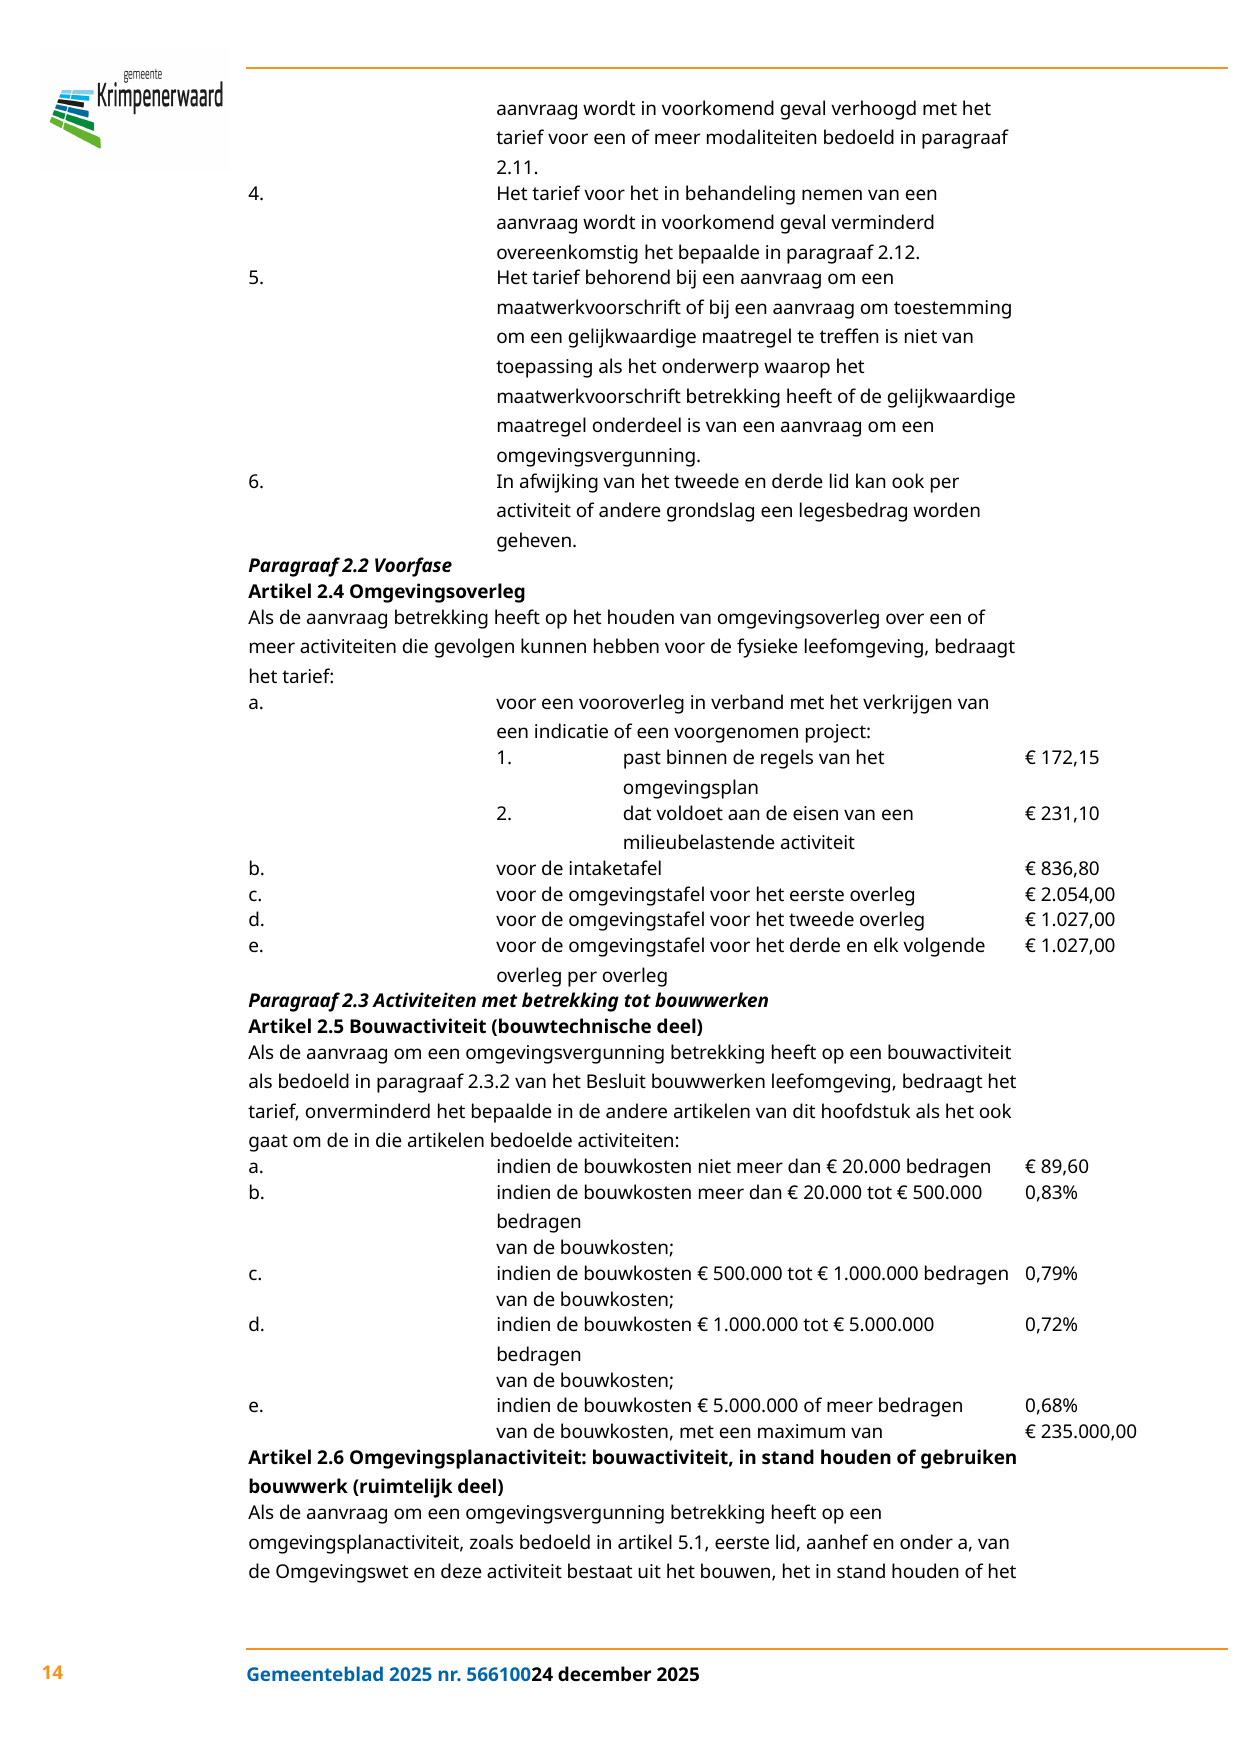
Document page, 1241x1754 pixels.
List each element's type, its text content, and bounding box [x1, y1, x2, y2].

table_cell indien de bouwkosten € 500.000 tot € 1.000.000 bedragen [496, 1260, 1025, 1286]
table_cell € 89,60 [1025, 1154, 1152, 1179]
table_cell voor een vooroverleg in verband met het verkrijgen van een indicatie of een voorgenomen project: [496, 689, 1025, 744]
table_cell [1025, 604, 1152, 689]
table_cell [1025, 1013, 1152, 1039]
table_cell [1025, 579, 1152, 604]
table_cell Als de aanvraag betrekking heeft op het houden van omgevingsoverleg over een of meer activiteiten die gevolgen kunnen hebben voor de fysieke leefomgeving, bedraagt het tarief: [248, 604, 1025, 689]
table_cell 5. [248, 265, 496, 468]
table_cell [248, 1235, 496, 1260]
table_cell b. [248, 1179, 496, 1234]
table_cell [248, 1286, 496, 1312]
table_cell [1025, 1235, 1152, 1260]
table_cell 0,79% [1025, 1260, 1152, 1286]
table_cell [1025, 553, 1152, 578]
table_cell € 235.000,00 [1025, 1419, 1152, 1444]
table_cell [1025, 180, 1152, 264]
table_cell dat voldoet aan de eisen van een milieubelastende activiteit [623, 800, 1025, 855]
table_cell [1025, 988, 1152, 1013]
table_cell € 1.027,00 [1025, 932, 1152, 987]
table_cell aanvraag wordt in voorkomend geval verhoogd met het tarief voor een of meer modaliteiten bedoeld in paragraaf 2.11. [496, 95, 1025, 180]
table_cell € 836,80 [1025, 855, 1152, 881]
table_cell Paragraaf 2.2 Voorfase [248, 553, 1025, 578]
table_cell 0,72% [1025, 1312, 1152, 1367]
table_cell [1025, 1039, 1152, 1153]
table_cell Artikel 2.5 Bouwactiviteit (bouwtechnische deel) [248, 1013, 1025, 1039]
table_cell a. [248, 1154, 496, 1179]
table_cell c. [248, 881, 496, 906]
table_cell [248, 95, 496, 180]
table_cell 2. [496, 800, 623, 855]
table_cell [1025, 95, 1152, 180]
table_cell van de bouwkosten; [496, 1286, 1025, 1312]
table_cell van de bouwkosten, met een maximum van [496, 1419, 1025, 1444]
table_cell € 172,15 [1025, 744, 1152, 800]
table_cell In afwijking van het tweede en derde lid kan ook per activiteit of andere grondslag een legesbedrag worden geheven. [496, 468, 1025, 553]
table_cell [1025, 1367, 1152, 1393]
table_cell 1. [496, 744, 623, 800]
table_cell Het tarief voor het in behandeling nemen van een aanvraag wordt in voorkomend geval verminderd overeenkomstig het bepaalde in paragraaf 2.12. [496, 180, 1025, 264]
table_cell [248, 1419, 496, 1444]
table_cell d. [248, 1312, 496, 1367]
table_cell voor de omgevingstafel voor het eerste overleg [496, 881, 1025, 906]
table_cell 0,68% [1025, 1393, 1152, 1418]
table_cell [248, 800, 496, 855]
table_cell 4. [248, 180, 496, 264]
table_cell van de bouwkosten; [496, 1367, 1025, 1393]
table_cell past binnen de regels van het omgevingsplan [623, 744, 1025, 800]
table_cell € 2.054,00 [1025, 881, 1152, 906]
table_cell b. [248, 855, 496, 881]
table_cell e. [248, 932, 496, 987]
table_cell [1025, 468, 1152, 553]
table_cell Artikel 2.4 Omgevingsoverleg [248, 579, 1025, 604]
table_cell voor de omgevingstafel voor het derde en elk volgende overleg per overleg [496, 932, 1025, 987]
table_cell c. [248, 1260, 496, 1286]
table_cell indien de bouwkosten € 5.000.000 of meer bedragen [496, 1393, 1025, 1418]
table_cell [1025, 1500, 1152, 1584]
table_cell d. [248, 906, 496, 932]
table_cell 6. [248, 468, 496, 553]
table_cell indien de bouwkosten meer dan € 20.000 tot € 500.000 bedragen [496, 1179, 1025, 1234]
table_cell [1025, 1444, 1152, 1499]
table_cell Als de aanvraag om een omgevingsvergunning betrekking heeft op een omgevingsplanactiviteit, zoals bedoeld in artikel 5.1, eerste lid, aanhef en onder a, van de Omgevingswet en deze activiteit bestaat uit het bouwen, het in stand houden of het [248, 1500, 1025, 1584]
table_cell [1025, 689, 1152, 744]
table_cell [248, 744, 496, 800]
table_cell € 231,10 [1025, 800, 1152, 855]
picture [41, 47, 231, 172]
table_cell Het tarief behorend bij een aanvraag om een maatwerkvoorschrift of bij een aanvraag om toestemming om een gelijkwaardige maatregel te treffen is niet van toepassing als het onderwerp waarop het maatwerkvoorschrift betrekking heeft of de gelijkwaardige maatregel onderdeel is van een aanvraag om een omgevingsvergunning. [496, 265, 1025, 468]
table_cell voor de omgevingstafel voor het tweede overleg [496, 906, 1025, 932]
table_cell Als de aanvraag om een omgevingsvergunning betrekking heeft op een bouwactiviteit als bedoeld in paragraaf 2.3.2 van het Besluit bouwwerken leefomgeving, bedraagt het tarief, onverminderd het bepaalde in de andere artikelen van dit hoofdstuk als het ook gaat om de in die artikelen bedoelde activiteiten: [248, 1039, 1025, 1153]
table_cell [1025, 265, 1152, 468]
table_cell Artikel 2.6 Omgevingsplanactiviteit: bouwactiviteit, in stand houden of gebruiken bouwwerk (ruimtelijk deel) [248, 1444, 1025, 1499]
table_cell van de bouwkosten; [496, 1235, 1025, 1260]
table_cell e. [248, 1393, 496, 1418]
table_cell indien de bouwkosten € 1.000.000 tot € 5.000.000 bedragen [496, 1312, 1025, 1367]
table_cell Paragraaf 2.3 Activiteiten met betrekking tot bouwwerken [248, 988, 1025, 1013]
table_cell [248, 1367, 496, 1393]
table_cell voor de intaketafel [496, 855, 1025, 881]
table_cell indien de bouwkosten niet meer dan € 20.000 bedragen [496, 1154, 1025, 1179]
table_cell a. [248, 689, 496, 744]
table_cell 0,83% [1025, 1179, 1152, 1234]
table_cell [1025, 1286, 1152, 1312]
table_cell € 1.027,00 [1025, 906, 1152, 932]
